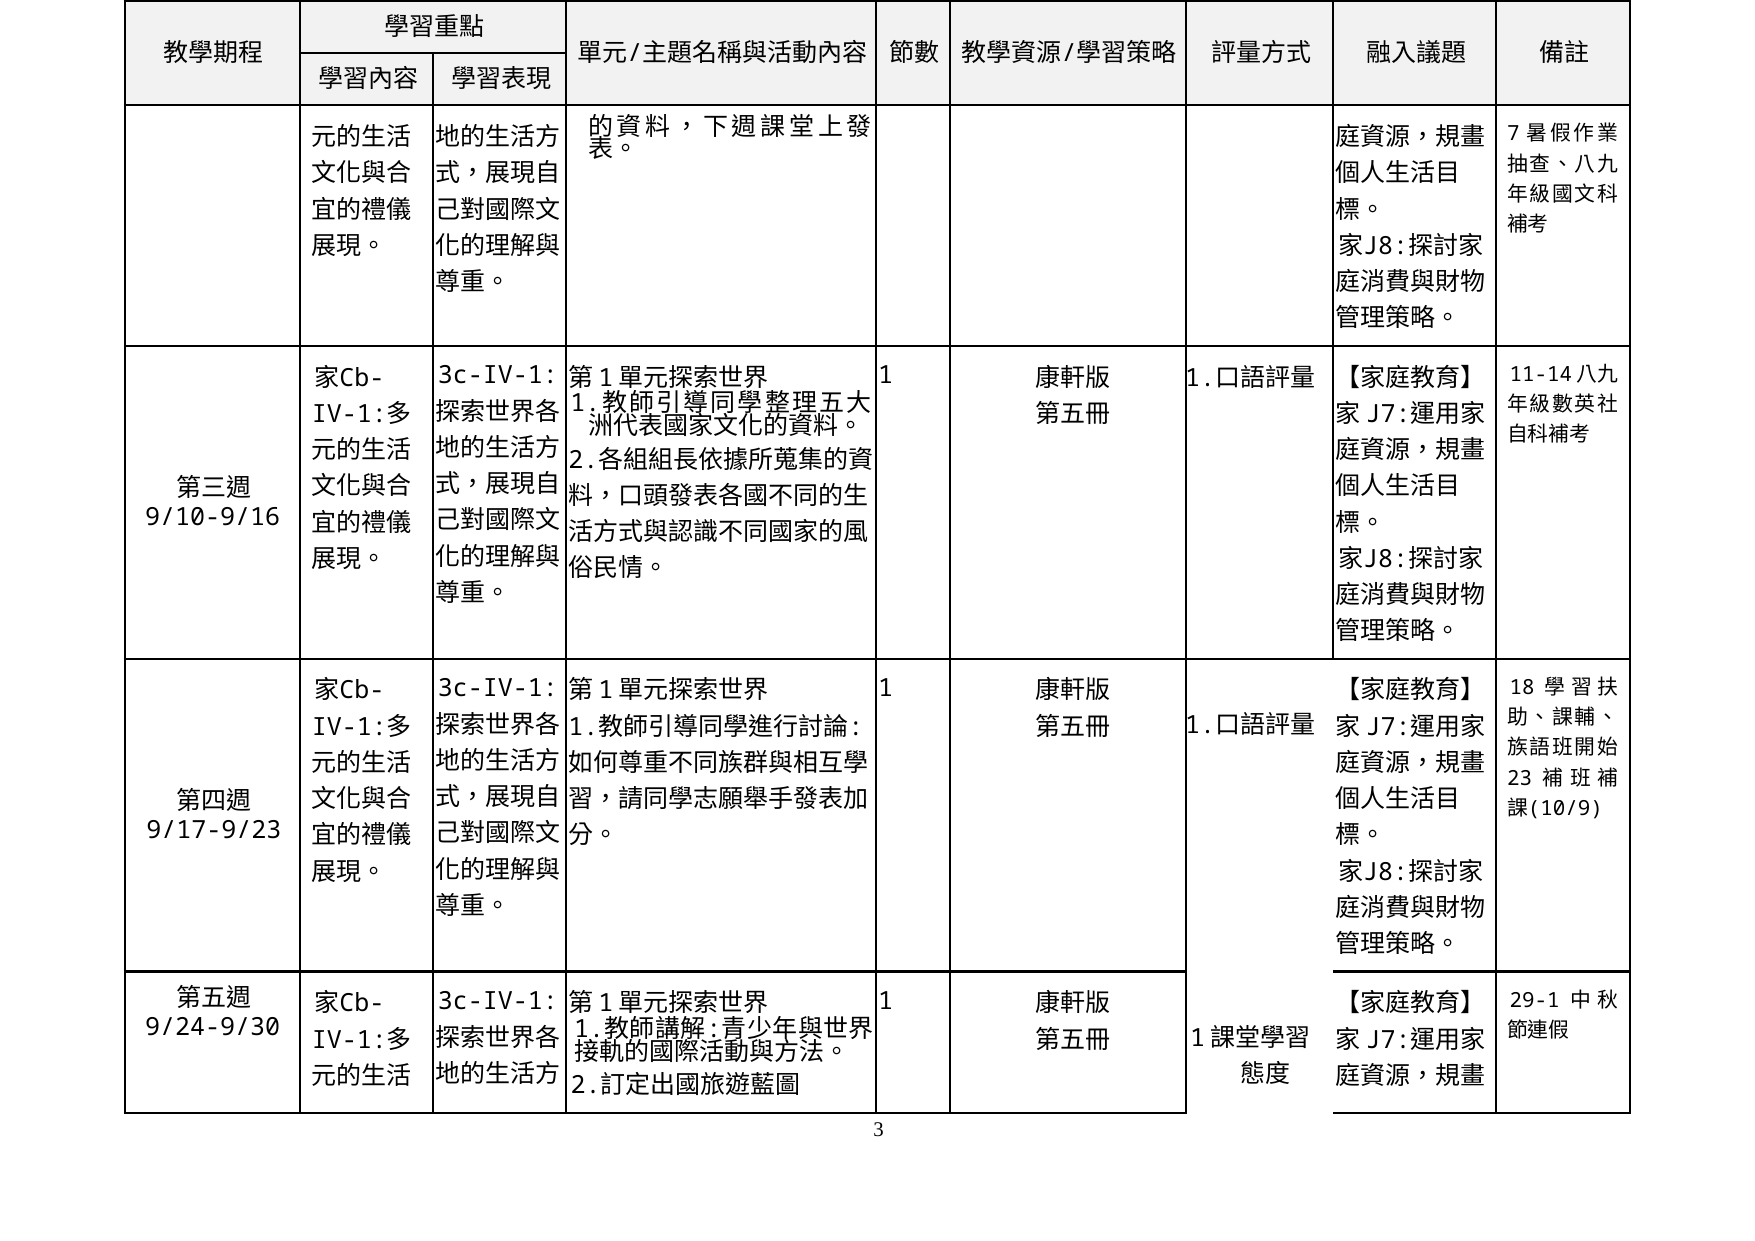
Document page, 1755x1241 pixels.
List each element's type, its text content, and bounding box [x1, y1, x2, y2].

table_header 學習重點 [301, 2, 565, 52]
table_cell 第1單元探索世界 1.教師引導同學整理五大洲代表國家文化的資料。 2.各組組長依據所蒐集的資料，口頭發表各國不同的生活方式與認識不同國家的風俗民情。 [567, 347, 875, 657]
table_cell 11-14八九年級數英社自科補考 [1497, 347, 1629, 657]
table_cell 18學習扶助、課輔、族語班開始 23補班補課(10/9) [1497, 660, 1629, 970]
table_cell 1 [877, 660, 949, 970]
table_cell 家Cb-IV-1:多元的生活文化與合宜的禮儀展現。 [301, 347, 432, 657]
table_cell 的資料，下週課堂上發表。 [567, 106, 875, 344]
table_cell 29-1中秋節連假 [1497, 973, 1629, 1112]
table_cell 3c-IV-1:探索世界各地的生活方式，展現自己對國際文化的理解與尊重。 [434, 347, 565, 657]
table_cell 學習內容 [301, 54, 432, 104]
table_cell 3c-IV-1:探索世界各地的生活方 [434, 973, 565, 1112]
table_cell [951, 106, 1185, 344]
table_cell 【家庭教育】 家J7:運用家庭資源，規畫個人生活目標。 家J8:探討家庭消費與財物管理策略。 [1333, 660, 1495, 970]
table_header 融入議題 [1334, 2, 1495, 104]
table_cell 第三週 9/10-9/16 [126, 347, 299, 657]
table_cell 家Cb-IV-1:多元的生活 [301, 973, 432, 1112]
table_cell 3c-IV-1:探索世界各地的生活方式，展現自己對國際文化的理解與尊重。 [434, 660, 565, 970]
table_cell 1.口語評量 [1187, 347, 1332, 657]
table_header 備註 [1497, 2, 1629, 104]
table_cell 家Cb-IV-1:多元的生活文化與合宜的禮儀展現。 [301, 660, 432, 970]
table_cell 康軒版 第五冊 [951, 347, 1185, 657]
table_cell 康軒版 第五冊 [951, 973, 1185, 1112]
table_cell 1 [877, 973, 949, 1112]
table_cell 1 [877, 347, 949, 657]
table_header 單元/主題名稱與活動內容 [567, 2, 875, 104]
table_cell 第五週 9/24-9/30 [126, 973, 299, 1112]
table_cell 第1單元探索世界 1.教師講解:青少年與世界接軌的國際活動與方法。 2.訂定出國旅遊藍圖 [567, 973, 875, 1112]
table_cell 第1單元探索世界 1.教師引導同學進行討論: 如何尊重不同族群與相互學習，請同學志願舉手發表加分。 [567, 660, 875, 970]
table_cell [1187, 106, 1332, 344]
table_cell 【家庭教育】 家J7:運用家庭資源，規畫個人生活目標。 家J8:探討家庭消費與財物管理策略。 [1334, 347, 1495, 657]
table_cell 元的生活文化與合宜的禮儀展現。 [301, 106, 432, 344]
table_cell 1課堂學習態度 [1187, 970, 1333, 1112]
table_cell [877, 106, 949, 344]
table_header 節數 [877, 2, 949, 104]
table_cell 7暑假作業抽查、八九年級國文科補考 [1497, 106, 1629, 344]
table_cell 康軒版 第五冊 [951, 660, 1185, 970]
table_cell 【家庭教育】 家J7:運用家庭資源，規畫 [1333, 973, 1495, 1112]
table_cell 第四週 9/17-9/23 [126, 660, 299, 970]
table_cell [126, 106, 299, 344]
table_cell 1.口語評量 [1187, 660, 1333, 970]
table_header 評量方式 [1187, 2, 1332, 104]
table_cell 學習表現 [434, 54, 565, 104]
table_cell 庭資源，規畫個人生活目標。 家J8:探討家庭消費與財物管理策略。 [1334, 106, 1495, 344]
table_header 教學資源/學習策略 [951, 2, 1185, 104]
table_cell 地的生活方式，展現自己對國際文化的理解與尊重。 [434, 106, 565, 344]
table_header 教學期程 [126, 2, 299, 104]
